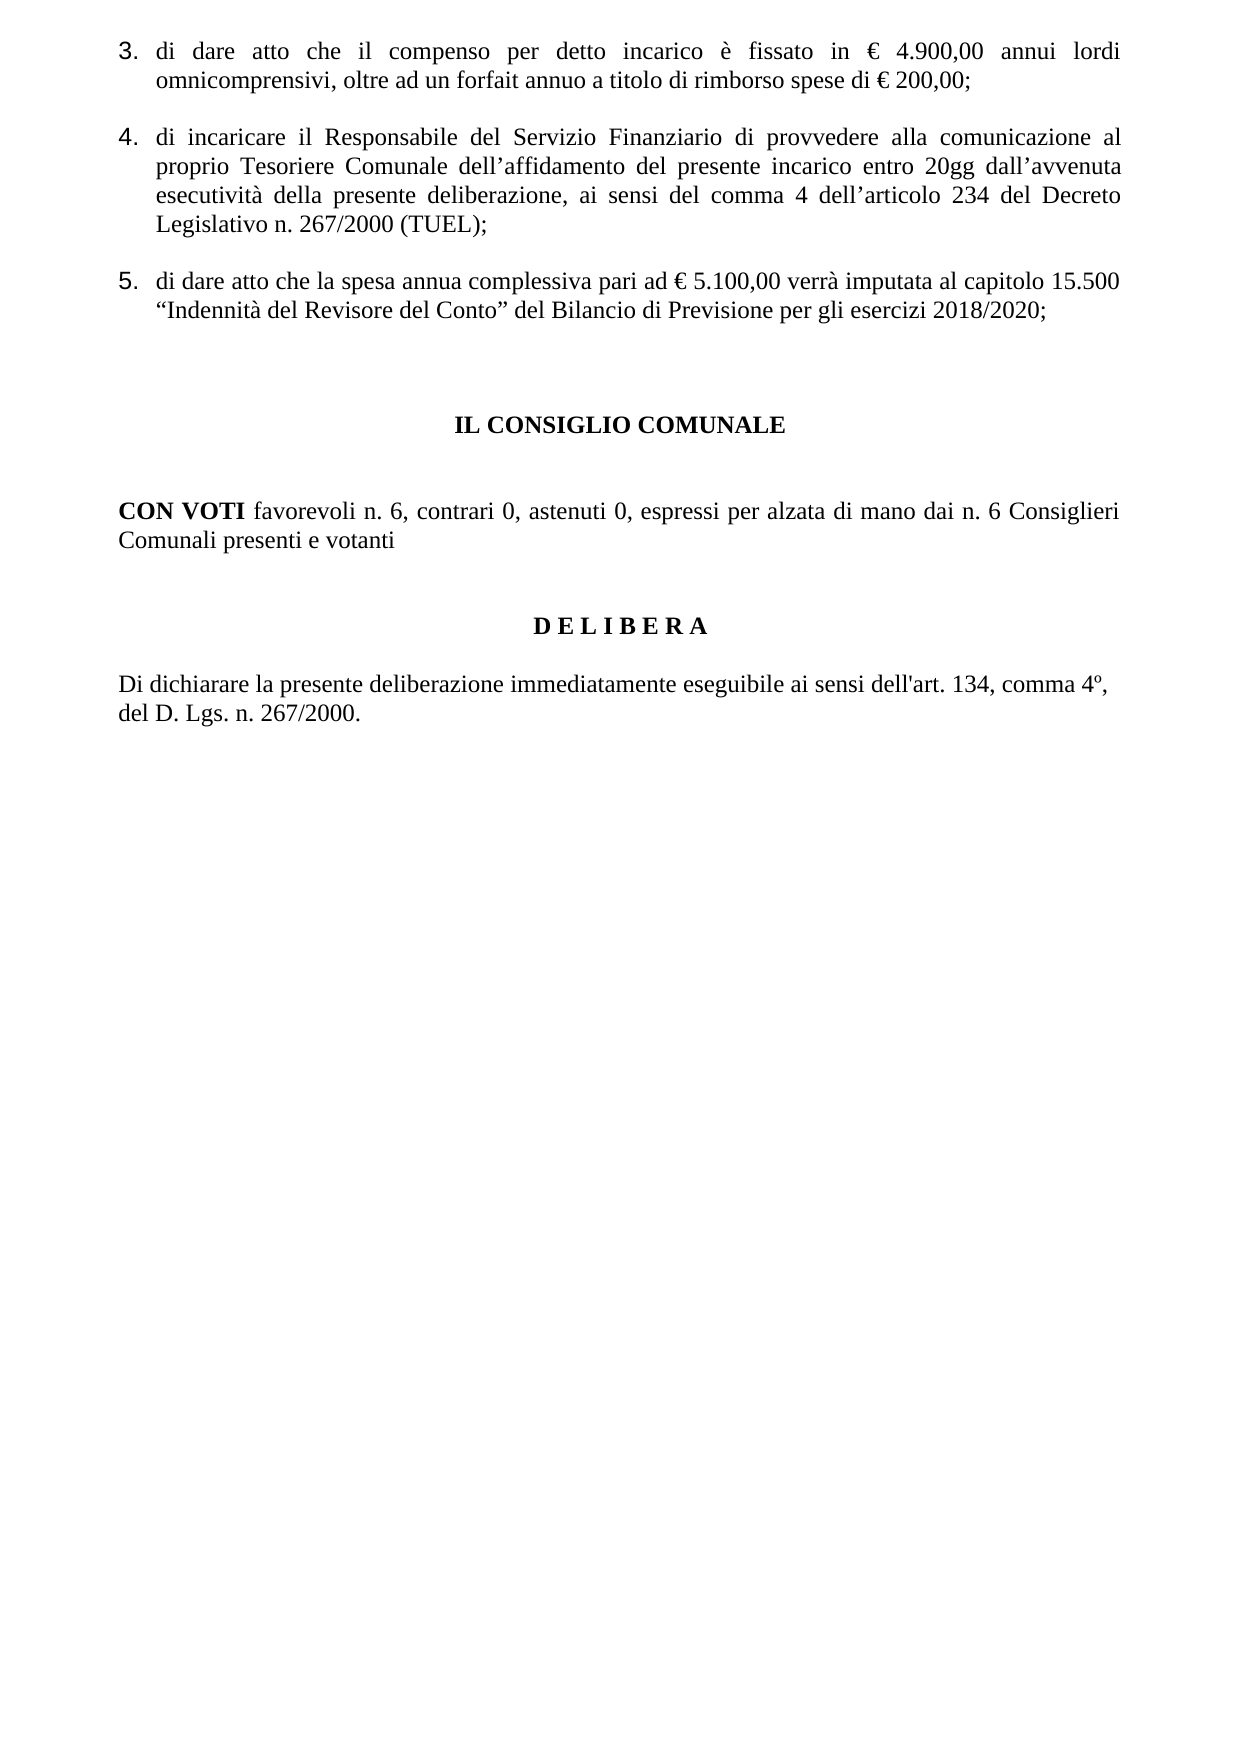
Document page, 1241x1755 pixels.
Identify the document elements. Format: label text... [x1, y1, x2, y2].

list di dare atto che il compenso per detto incarico è fissato in € 4.900,00 annui lordi omnicomprensivi, oltre ad un forfait annuo a titolo di rimborso spese di € 200,00; [118, 36, 1122, 94]
text CON VOTI favorevoli n. 6, contrari 0, astenuti 0, espressi per alzata di mano dai n. 6 Consiglieri Comunali presenti e votanti [118, 496, 1122, 554]
list di incaricare il Responsabile del Servizio Finanziario di provvedere alla comunicazione al proprio Tesoriere Comunale dell’affidamento del presente incarico entro 20gg dall’avvenuta esecutività della presente deliberazione, ai sensi del comma 4 dell’articolo 234 del Decreto Legislativo n. 267/2000 (TUEL); [118, 122, 1122, 237]
text IL CONSIGLIO COMUNALE [118, 410, 1122, 439]
text D E L I B E R A [118, 611, 1122, 640]
text Di dichiarare la presente deliberazione immediatamente eseguibile ai sensi dell'art. 134, comma 4º, del D. Lgs. n. 267/2000. [118, 669, 1122, 726]
list di dare atto che la spesa annua complessiva pari ad € 5.100,00 verrà imputata al capitolo 15.500 “Indennità del Revisore del Conto” del Bilancio di Previsione per gli esercizi 2018/2020; [118, 266, 1122, 324]
